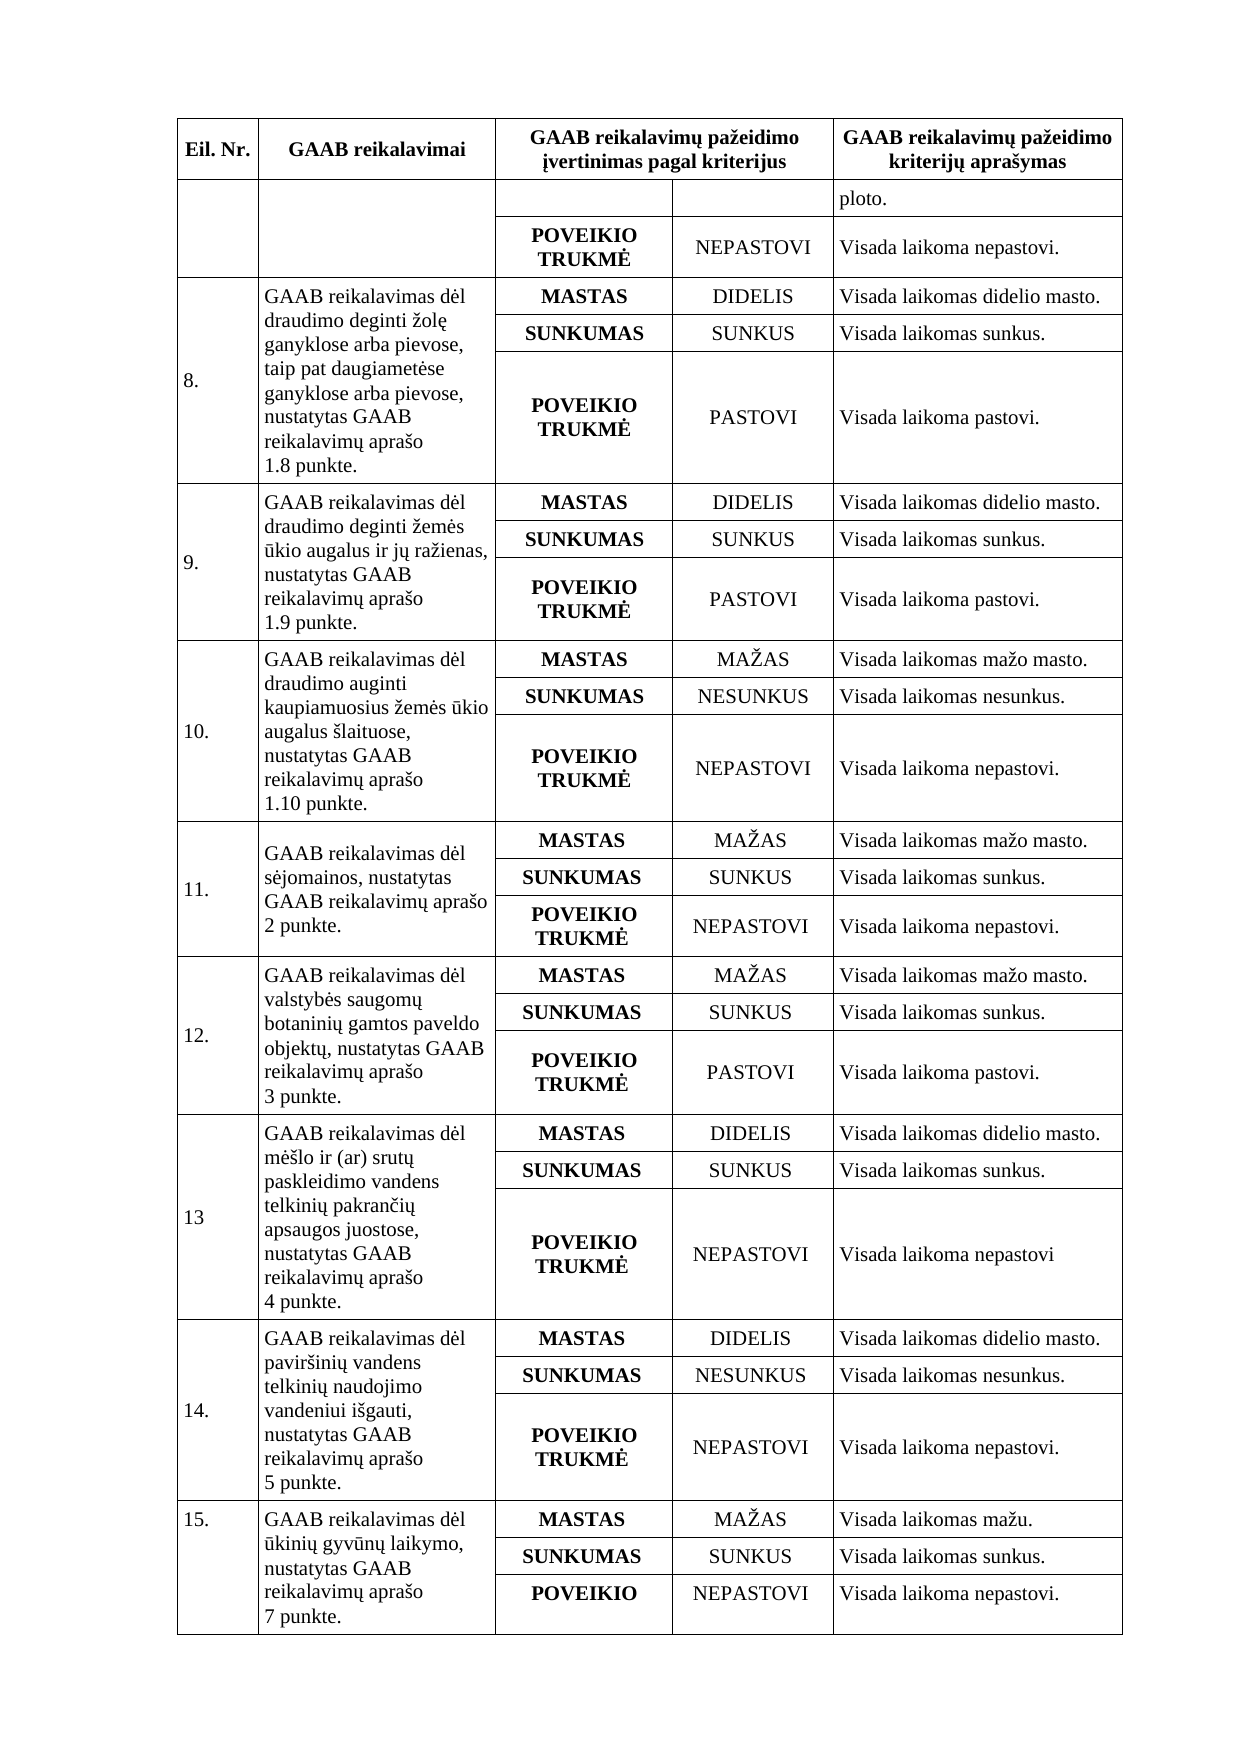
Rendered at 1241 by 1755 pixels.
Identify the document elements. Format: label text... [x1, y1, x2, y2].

table_cell Didelis [673, 484, 833, 519]
table_cell Visada laikomas nesunkus. [834, 678, 1122, 714]
table_cell MASTAS [496, 641, 672, 677]
table_cell Visada laikoma nepastovi. [834, 715, 1122, 821]
table_cell Pastovi [673, 352, 833, 483]
table_cell Sunkus [673, 994, 833, 1030]
table_cell Visada laikomas didelio masto. [834, 278, 1122, 314]
table_cell 12. [178, 957, 258, 1113]
table_cell Pastovi [673, 1031, 833, 1113]
table_cell Visada laikoma nepastovi. [834, 896, 1122, 956]
table_cell Visada laikoma pastovi. [834, 1031, 1122, 1113]
table_cell 14. [178, 1320, 258, 1500]
table_cell SUNKUMAS [496, 1357, 672, 1393]
table_cell SUNKUMAS [496, 1152, 672, 1187]
table_header Eil. Nr. [178, 119, 258, 179]
table_cell Visada laikomas sunkus. [834, 1152, 1122, 1187]
table_cell GAAB reikalavimas dėl ūkinių gyvūnų laikymo, nustatytas GAAB reikalavimų aprašo 7 punkte. [259, 1501, 495, 1633]
table_cell Sunkus [673, 859, 833, 895]
table_cell Visada laikomas mažu. [834, 1501, 1122, 1537]
table_cell ploto. [834, 180, 1122, 216]
table_cell 15. [178, 1501, 258, 1633]
table_cell Visada laikoma nepastovi. [834, 217, 1122, 277]
table_header GAAB reikalavimų pažeidimo įvertinimas pagal kriterijus [496, 119, 833, 179]
table_cell POVEIKIO TRUKMĖ [496, 1394, 672, 1500]
table_cell GAAB reikalavimas dėl paviršinių vandens telkinių naudojimo vandeniui išgauti, nustatytas GAAB reikalavimų aprašo 5 punkte. [259, 1320, 495, 1500]
table_cell SUNKUMAS [496, 994, 672, 1030]
table_cell Didelis [673, 278, 833, 314]
table_cell 13 [178, 1115, 258, 1319]
table_cell Sunkus [673, 521, 833, 557]
table_cell Visada laikoma pastovi. [834, 558, 1122, 640]
table_cell GAAB reikalavimas dėl sėjomainos, nustatytas GAAB reikalavimų aprašo 2 punkte. [259, 822, 495, 956]
table_cell GAAB reikalavimas dėl draudimo deginti žemės ūkio augalus ir jų ražienas, nustatytas GAAB reikalavimų aprašo 1.9 punkte. [259, 484, 495, 640]
table_cell SUNKUMAS [496, 315, 672, 351]
table_cell 8. [178, 278, 258, 483]
table_cell MASTAS [496, 1320, 672, 1356]
table_cell Nepastovi [673, 715, 833, 821]
table_cell Visada laikomas sunkus. [834, 994, 1122, 1030]
table_cell Visada laikoma nepastovi [834, 1189, 1122, 1319]
table_cell POVEIKIO TRUKMĖ [496, 896, 672, 956]
table_cell SUNKUS [673, 1152, 833, 1187]
table_cell Nepastovi [673, 217, 833, 277]
table_cell NEPASTOVI [673, 1394, 833, 1500]
table_cell 9. [178, 484, 258, 640]
table_cell POVEIKIO TRUKMĖ [496, 715, 672, 821]
table_cell SUNKUMAS [496, 521, 672, 557]
table_cell SUNKUMAS [496, 1538, 672, 1574]
table_cell POVEIKIO TRUKMĖ [496, 1189, 672, 1319]
table_cell MASTAS [496, 957, 672, 993]
table_cell MASTAS [496, 1501, 672, 1537]
table_cell MAŽAS [673, 1501, 833, 1537]
table_cell [178, 180, 258, 277]
table_cell Visada laikomas sunkus. [834, 521, 1122, 557]
table_cell MASTAS [496, 822, 672, 858]
table_cell POVEIKIO TRUKMĖ [496, 352, 672, 483]
table_cell Visada laikomas didelio masto. [834, 1115, 1122, 1151]
table_cell DIDELIS [673, 1320, 833, 1356]
table_cell GAAB reikalavimas dėl mėšlo ir (ar) srutų paskleidimo vandens telkinių pakrančių apsaugos juostose, nustatytas GAAB reikalavimų aprašo 4 punkte. [259, 1115, 495, 1319]
table_cell Visada laikoma nepastovi. [834, 1394, 1122, 1500]
table_cell Visada laikomas sunkus. [834, 1538, 1122, 1574]
table_cell MASTAS [496, 1115, 672, 1151]
table_cell MASTAS [496, 278, 672, 314]
table_cell POVEIKIO TRUKMĖ [496, 217, 672, 277]
table_cell POVEIKIO [496, 1575, 672, 1633]
table_cell GAAB reikalavimas dėl valstybės saugomų botaninių gamtos paveldo objektų, nustatytas GAAB reikalavimų aprašo 3 punkte. [259, 957, 495, 1113]
table_cell Visada laikoma pastovi. [834, 352, 1122, 483]
table_cell 10. [178, 641, 258, 821]
table_cell SUNKUMAS [496, 678, 672, 714]
table_cell POVEIKIO TRUKMĖ [496, 558, 672, 640]
table_cell Visada laikomas mažo masto. [834, 641, 1122, 677]
table_header GAAB reikalavimų pažeidimo kriterijų aprašymas [834, 119, 1122, 179]
table_cell NEPASTOVI [673, 1575, 833, 1633]
table_cell Visada laikomas mažo masto. [834, 957, 1122, 993]
table_cell Visada laikoma nepastovi. [834, 1575, 1122, 1633]
table_cell Sunkus [673, 315, 833, 351]
table_cell SUNKUMAS [496, 859, 672, 895]
table_cell [496, 180, 672, 216]
table_cell Pastovi [673, 558, 833, 640]
table_cell Visada laikomas mažo masto. [834, 822, 1122, 858]
table_cell GAAB reikalavimas dėl draudimo auginti kaupiamuosius žemės ūkio augalus šlaituose, nustatytas GAAB reikalavimų aprašo 1.10 punkte. [259, 641, 495, 821]
table_cell Nepastovi [673, 896, 833, 956]
table_cell NEPASTOVI [673, 1189, 833, 1319]
table_cell Visada laikomas didelio masto. [834, 484, 1122, 519]
table_cell Mažas [673, 822, 833, 858]
table_header GAAB reikalavimai [259, 119, 495, 179]
table_cell Visada laikomas didelio masto. [834, 1320, 1122, 1356]
table_cell Visada laikomas sunkus. [834, 315, 1122, 351]
table_cell POVEIKIO TRUKMĖ [496, 1031, 672, 1113]
table_cell [673, 180, 833, 216]
table_cell SUNKUS [673, 1538, 833, 1574]
table_cell 11. [178, 822, 258, 956]
table_cell GAAB reikalavimas dėl draudimo deginti žolę ganyklose arba pievose, taip pat daugiametėse ganyklose arba pievose, nustatytas GAAB reikalavimų aprašo 1.8 punkte. [259, 278, 495, 483]
table_cell Mažas [673, 641, 833, 677]
table_cell [259, 180, 495, 277]
table_cell Nesunkus [673, 678, 833, 714]
table_cell Mažas [673, 957, 833, 993]
table_cell Visada laikomas sunkus. [834, 859, 1122, 895]
table_cell MASTAS [496, 484, 672, 519]
table_cell Visada laikomas nesunkus. [834, 1357, 1122, 1393]
table_cell NESUNKUS [673, 1357, 833, 1393]
table_cell DIDELIS [673, 1115, 833, 1151]
